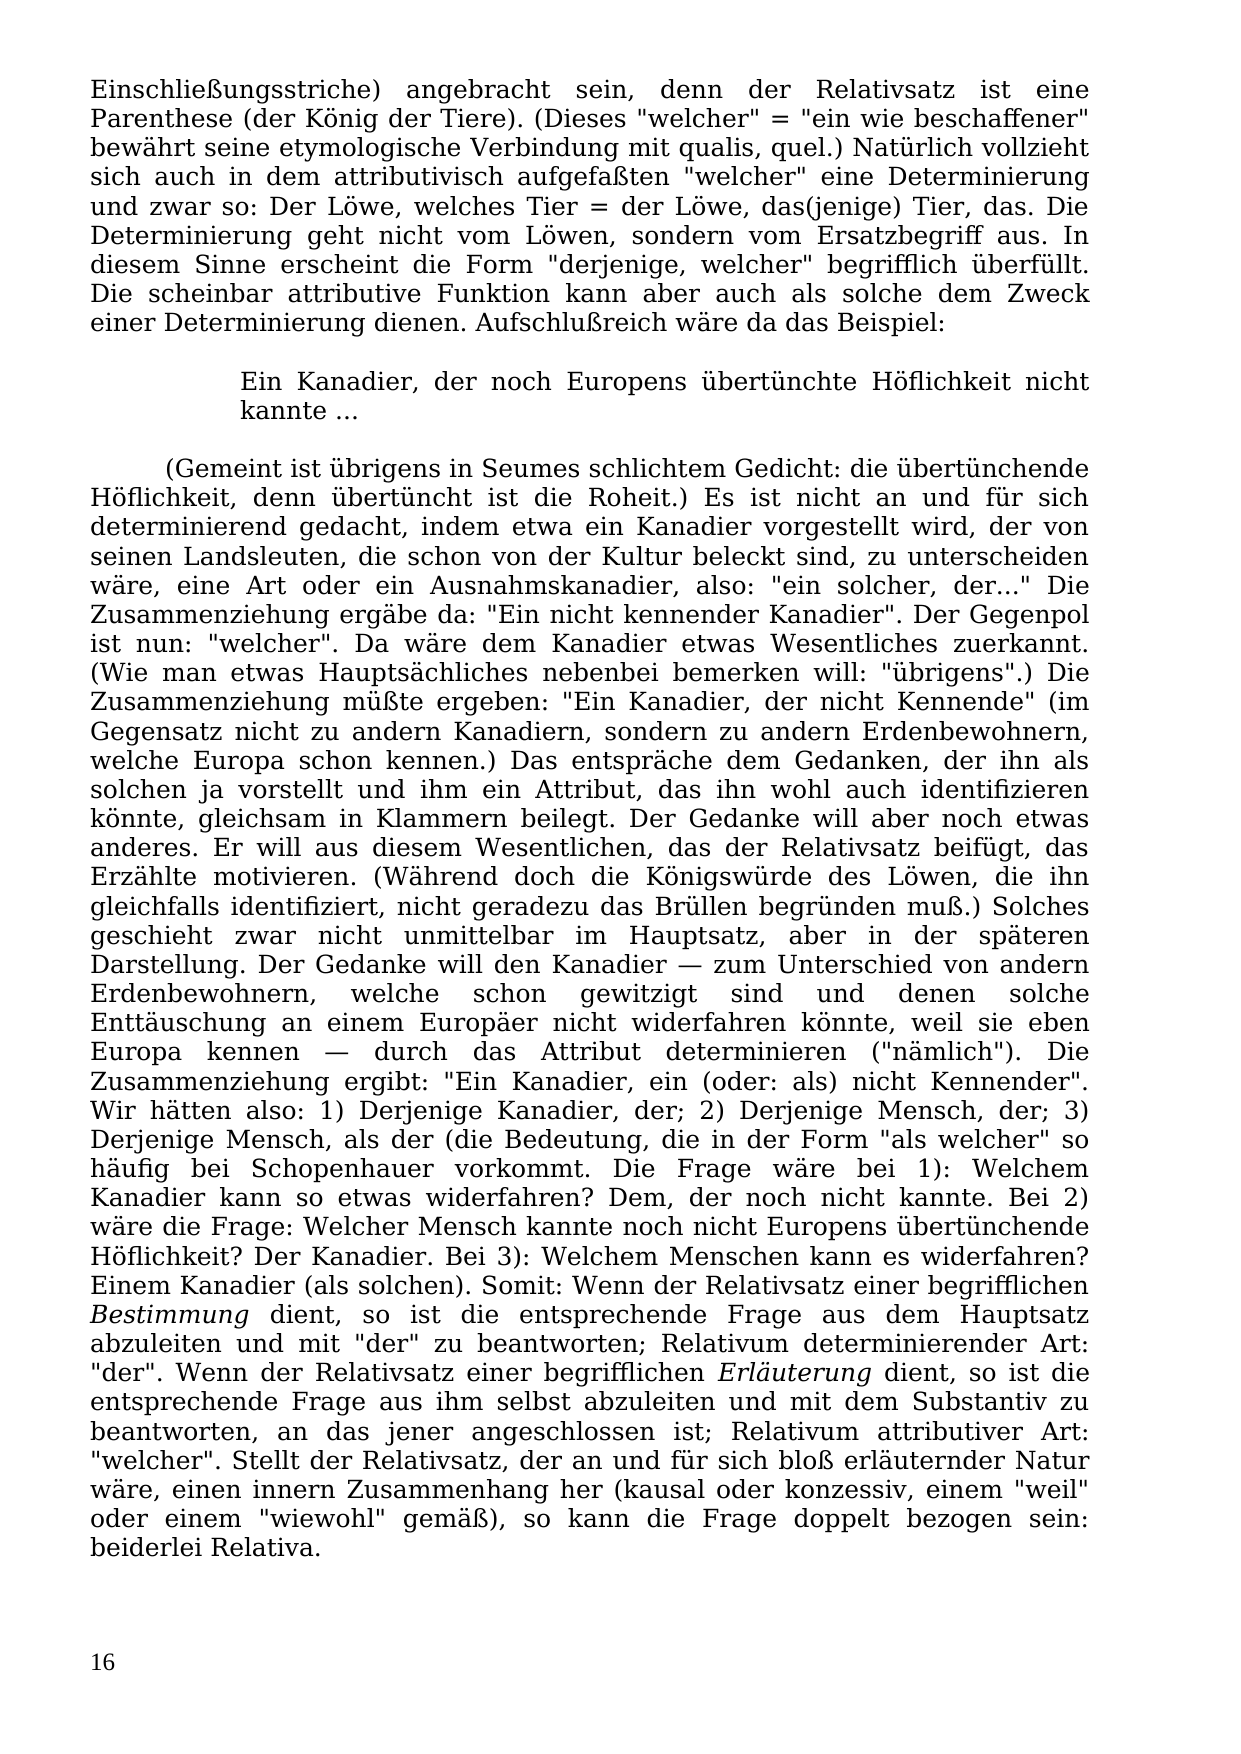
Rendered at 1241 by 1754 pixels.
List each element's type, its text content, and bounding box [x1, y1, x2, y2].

text (Gemeint ist übrigens in Seumes schlichtem Gedicht: die übertünchende Höflichkeit, denn übertüncht ist die Roheit.) Es ist nicht an und für sich determinierend gedacht, indem etwa ein Kanadier vorgestellt wird, der von seinen Landsleuten, die schon von der Kultur beleckt sind, zu unterscheiden wäre, eine Art oder ein Ausnahmskanadier, also: "ein solcher, der..." Die Zusammenziehung ergäbe da: "Ein nicht kennender Kanadier". Der Gegenpol ist nun: "welcher". Da wäre dem Kanadier etwas Wesentliches zuerkannt. (Wie man etwas Hauptsächliches nebenbei bemerken will: "übrigens".) Die Zusammenziehung müßte ergeben: "Ein Kanadier, der nicht Kennende" (im Gegensatz nicht zu andern Kanadiern, sondern zu andern Erdenbewohnern, welche Europa schon kennen.) Das entspräche dem Gedanken, der ihn als solchen ja vorstellt und ihm ein Attribut, das ihn wohl auch identifizieren könnte, gleichsam in Klammern beilegt. Der Gedanke will aber noch etwas anderes. Er will aus diesem Wesentlichen, das der Relativsatz beifügt, das Erzählte motivieren. (Während doch die Königswürde des Löwen, die ihn gleichfalls identifiziert, nicht geradezu das Brüllen begründen muß.) Solches geschieht zwar nicht unmittelbar im Hauptsatz, aber in der späteren Darstellung. Der Gedanke will den Kanadier — zum Unterschied von andern Erdenbewohnern, welche schon gewitzigt sind und denen solche Enttäuschung an einem Europäer nicht widerfahren könnte, weil sie eben Europa kennen — durch das Attribut determinieren ("nämlich"). Die Zusammenziehung ergibt: "Ein Kanadier, ein (oder: als) nicht Kennender". Wir hätten also: 1) Derjenige Kanadier, der; 2) Derjenige Mensch, der; 3) Derjenige Mensch, als der (die Bedeutung, die in der Form "als welcher" so häufig bei Schopenhauer vorkommt. Die Frage wäre bei 1): Welchem Kanadier kann so etwas widerfahren? Dem, der noch nicht kannte. Bei 2) wäre die Frage: Welcher Mensch kannte noch nicht Europens übertünchende Höflichkeit? Der Kanadier. Bei 3): Welchem Menschen kann es widerfahren? Einem Kanadier (als solchen). Somit: Wenn der Relativsatz einer begrifflichen Bestimmung dient, so ist die entsprechende Frage aus dem Hauptsatz abzuleiten und mit "der" zu beantworten; Relativum determinierender Art: "der". Wenn der Relativsatz einer begrifflichen Erläuterung dient, so ist die entsprechende Frage aus ihm selbst abzuleiten und mit dem Substantiv zu beantworten, an das jener angeschlossen ist; Relativum attributiver Art: "welcher". Stellt der Relativsatz, der an und für sich bloß erläuternder Natur wäre, einen innern Zusammenhang her (kausal oder konzessiv, einem "weil" oder einem "wiewohl" gemäß), so kann die Frage doppelt bezogen sein: beiderlei Relativa. [90, 454, 1091, 1562]
text Ein Kanadier, der noch Europens übertünchte Höflichkeit nicht kannte ... [240, 367, 1091, 425]
text Einschließungsstriche) angebracht sein, denn der Relativsatz ist eine Parenthese (der König der Tiere). (Dieses "welcher" = "ein wie beschaffener" bewährt seine etymologische Verbindung mit qualis, quel.) Natürlich vollzieht sich auch in dem attributivisch aufgefaßten "welcher" eine Determinierung und zwar so: Der Löwe, welches Tier = der Löwe, das(jenige) Tier, das. Die Determinierung geht nicht vom Löwen, sondern vom Ersatzbegriff aus. In diesem Sinne erscheint die Form "derjenige, welcher" begrifflich überfüllt. Die scheinbar attributive Funktion kann aber auch als solche dem Zweck einer Determinierung dienen. Aufschlußreich wäre da das Beispiel: [90, 75, 1091, 337]
